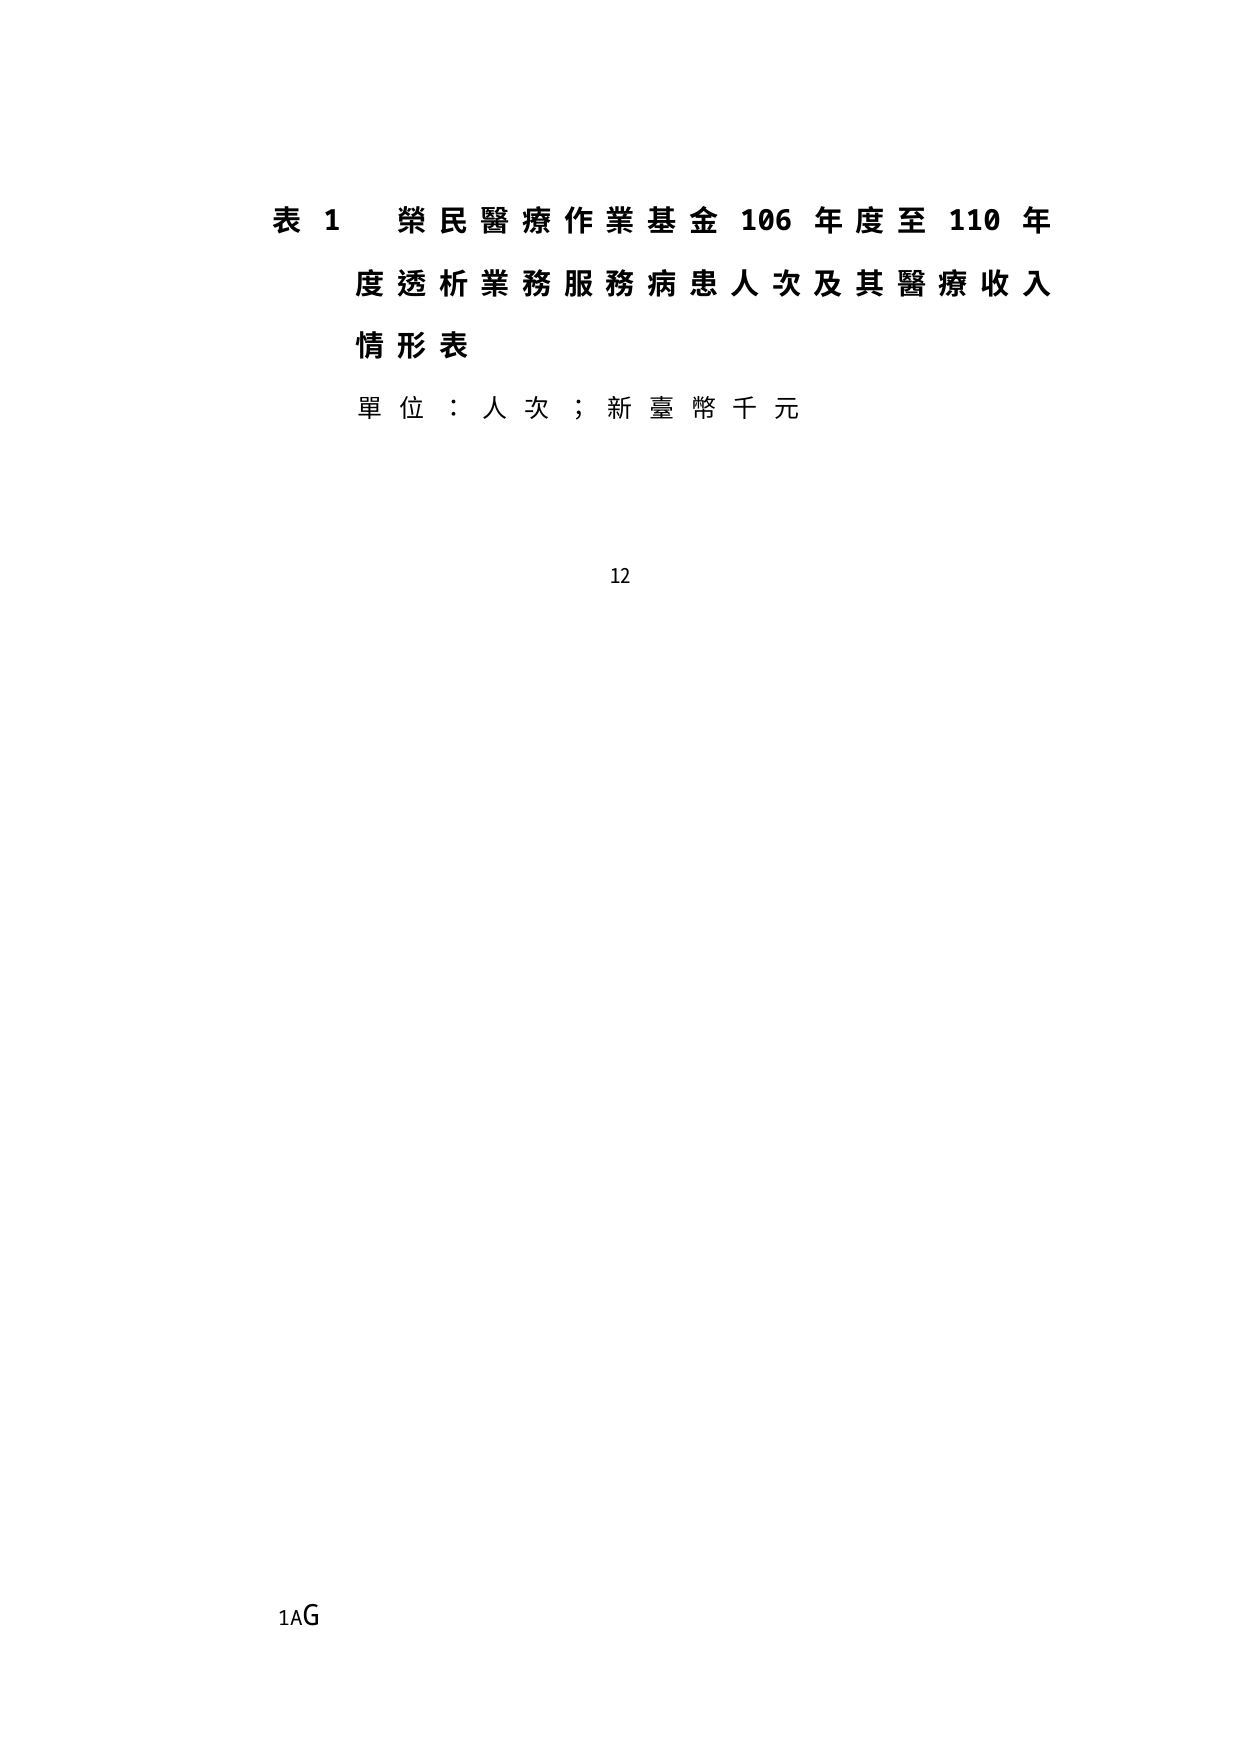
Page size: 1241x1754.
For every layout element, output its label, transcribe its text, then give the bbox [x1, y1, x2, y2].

text 表1 榮民醫療作業基金106年度至110年度透析業務服務病患人次及其醫療收入情形表 單位：人次；新臺幣千元 [227, 177, 1070, 427]
